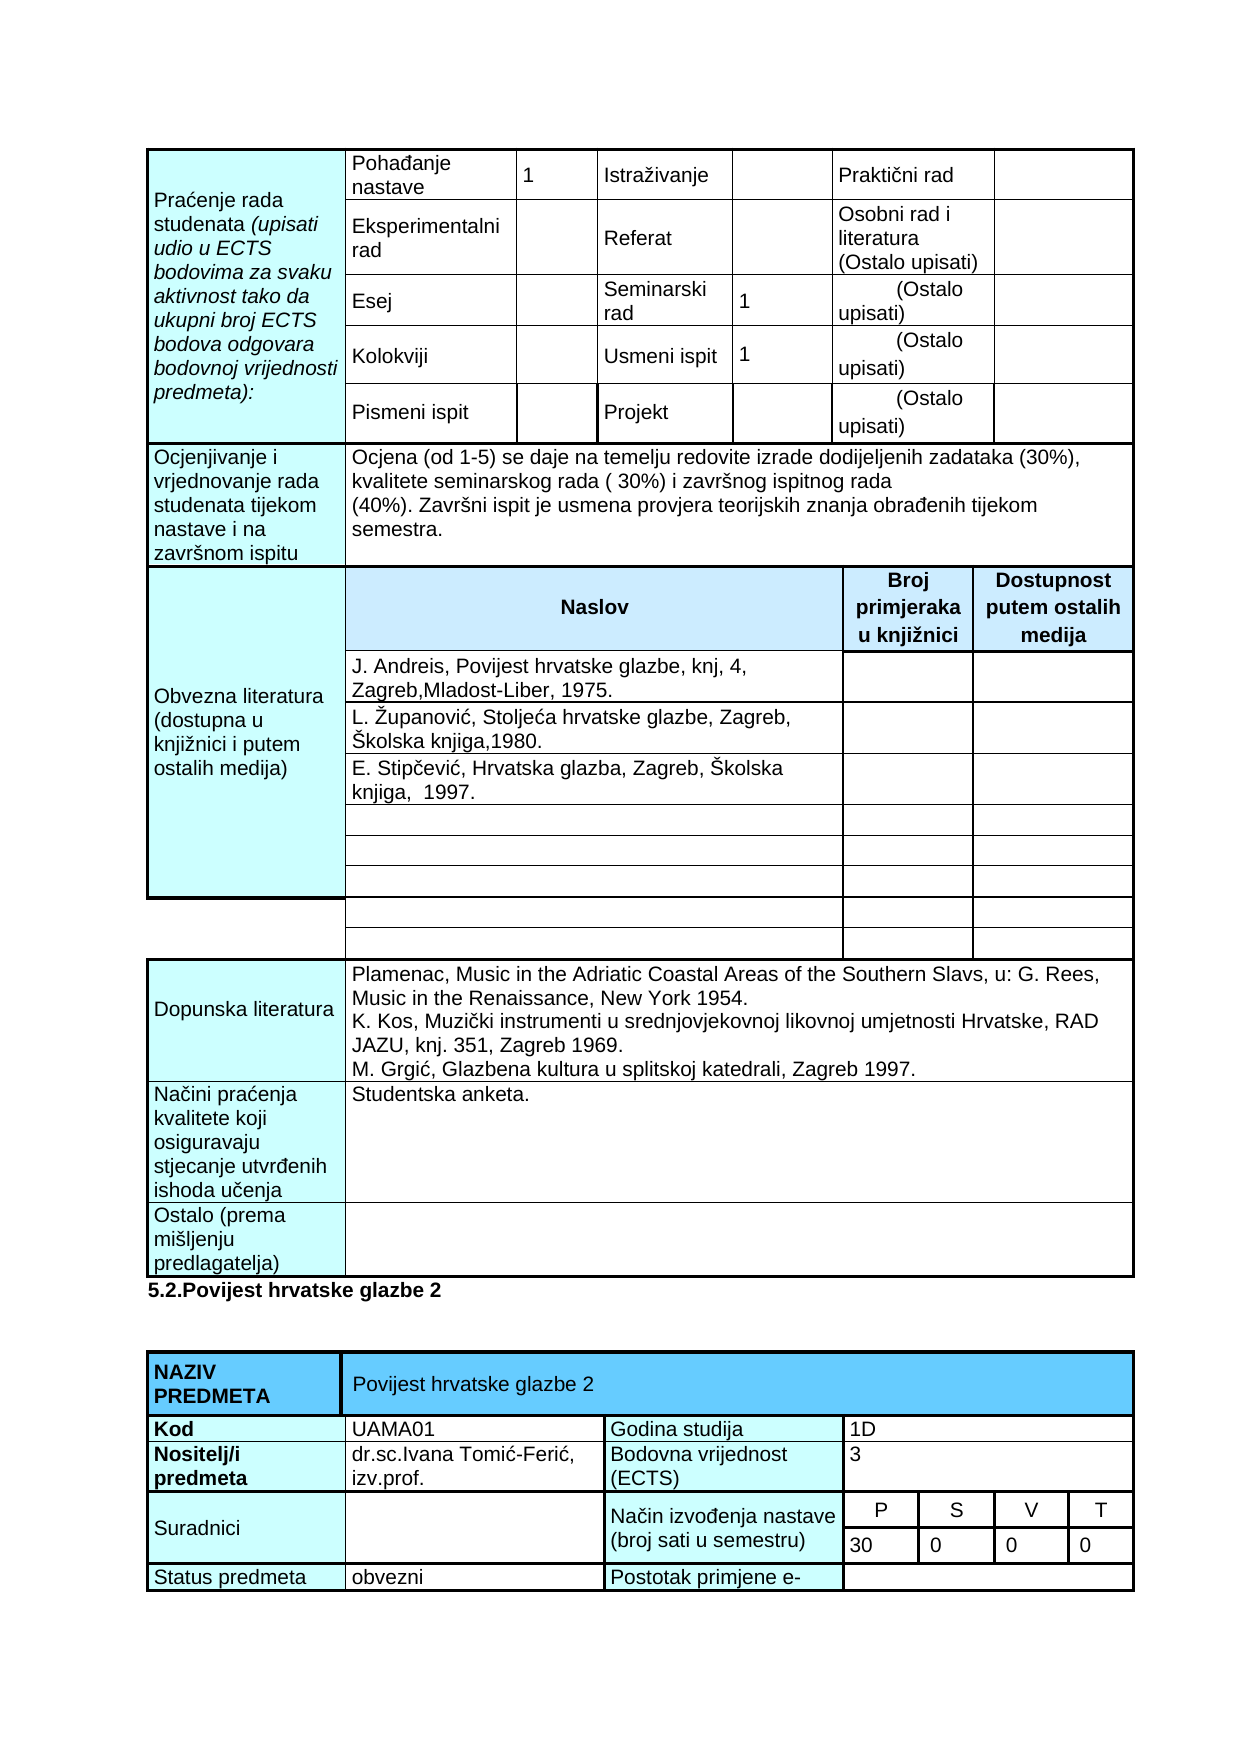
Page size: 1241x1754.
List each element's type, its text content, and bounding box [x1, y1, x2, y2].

table_cell [844, 866, 972, 896]
table_cell [346, 836, 842, 865]
table_cell obvezni [346, 1565, 603, 1589]
table_cell E. Stipčević, Hrvatska glazba, Zagreb, Školska knjiga, 1997. [346, 754, 842, 803]
table_cell Plamenac, Music in the Adriatic Coastal Areas of the Southern Slavs, u: G. Rees, Music in the Renaissance, New York 1954. K. Kos, Muzički instrumenti u srednjovjekovnoj likovnoj umjetnosti Hrvatske, RAD JAZU, knj. 351, Zagreb 1969. M. Grgić, Glazbena kultura u splitskoj katedrali, Zagreb 1997. [346, 961, 1132, 1081]
table_cell UAMA01 [346, 1417, 603, 1441]
table_cell [844, 754, 972, 803]
table_cell 30 [845, 1529, 917, 1562]
table_cell J. Andreis, Povijest hrvatske glazbe, knj, 4, Zagreb,Mladost-Liber, 1975. [346, 651, 842, 701]
table_cell Projekt [599, 384, 732, 442]
table_cell Suradnici [149, 1493, 345, 1562]
table_cell Referat [598, 200, 732, 274]
table_cell [974, 928, 1132, 958]
table_cell T [1070, 1493, 1132, 1526]
table_cell [844, 836, 972, 865]
table_cell [346, 928, 842, 958]
table_cell Ostalo (prema mišljenju predlagatelja) [149, 1203, 345, 1275]
table_cell [974, 754, 1132, 803]
table_cell Način izvođenja nastave (broj sati u semestru) [606, 1493, 842, 1562]
table_cell 0 [996, 1529, 1067, 1562]
table_cell (Ostalo upisati) [833, 384, 993, 442]
table_cell [844, 928, 972, 958]
table_cell Pismeni ispit [346, 384, 516, 442]
table_cell [733, 200, 832, 274]
table_cell 1D [845, 1417, 1132, 1441]
table_cell [517, 200, 597, 274]
table_cell [845, 1565, 1132, 1589]
table_cell Praktični rad [833, 151, 994, 199]
table_cell 3 [845, 1442, 1132, 1490]
table_cell Ocjena (od 1-5) se daje na temelju redovite izrade dodijeljenih zadataka (30%), kvalitete seminarskog rada ( 30%) i završnog ispitnog rada (40%). Završni ispit je usmena provjera teorijskih znanja obrađenih tijekom semestra. [346, 445, 1132, 564]
table_cell 1 [517, 151, 597, 199]
table_cell [974, 805, 1132, 834]
table_cell Pohađanje nastave [346, 151, 516, 199]
table_cell Postotak primjene e- [606, 1565, 842, 1589]
table_header NAZIV PREDMETA [149, 1354, 339, 1414]
table_cell V [996, 1493, 1067, 1526]
table_cell Status predmeta [149, 1565, 345, 1589]
table_cell Nositelj/i predmeta [149, 1442, 345, 1490]
table_cell [517, 275, 597, 325]
table_cell [734, 384, 831, 442]
table_cell Broj primjeraka u knjižnici [844, 568, 972, 650]
table_cell [518, 384, 596, 442]
table_cell [346, 1203, 1132, 1275]
text 5.2.Povijest hrvatske glazbe 2 [148, 1278, 1093, 1302]
table_cell Ocjenjivanje i vrjednovanje rada studenata tijekom nastave i na završnom ispitu [149, 445, 345, 564]
table_cell Naslov [346, 568, 842, 650]
table_cell Eksperimentalni rad [346, 200, 516, 274]
table_cell [974, 703, 1132, 752]
table_cell [995, 384, 1132, 442]
table_cell [844, 703, 972, 752]
table_cell Istraživanje [598, 151, 732, 199]
table_cell Esej [346, 275, 516, 325]
table_cell [517, 326, 597, 383]
table_cell 0 [1070, 1529, 1132, 1562]
table_cell [844, 805, 972, 834]
table_cell Usmeni ispit [598, 326, 732, 383]
table_cell Kolokviji [346, 326, 516, 383]
table_cell (Ostalo upisati) [833, 275, 994, 325]
table_cell Bodovna vrijednost (ECTS) [606, 1442, 842, 1490]
table_cell Praćenje rada studenata (upisati udio u ECTS bodovima za svaku aktivnost tako da ukupni broj ECTS bodova odgovara bodovnoj vrijednosti predmeta): [149, 151, 345, 442]
table_cell Godina studija [606, 1417, 842, 1441]
table_cell Dopunska literatura [149, 961, 345, 1081]
table_cell [844, 653, 972, 701]
table_cell [995, 151, 1132, 199]
table_cell 1 [733, 275, 832, 325]
table_cell Kod [149, 1417, 345, 1441]
table_cell [974, 866, 1132, 896]
table_cell dr.sc.Ivana Tomić-Ferić, izv.prof. [346, 1442, 603, 1490]
table_cell [346, 1493, 603, 1562]
table_cell Osobni rad i literatura (Ostalo upisati) [833, 200, 994, 274]
table_cell L. Županović, Stoljeća hrvatske glazbe, Zagreb, Školska knjiga,1980. [346, 703, 842, 752]
table_cell [346, 805, 842, 834]
table_cell [733, 151, 832, 199]
table_cell [346, 898, 842, 927]
table_cell Obvezna literatura (dostupna u knjižnici i putem ostalih medija) [149, 568, 345, 896]
table_cell [995, 326, 1132, 383]
table_cell P [845, 1493, 917, 1526]
table_cell S [920, 1493, 993, 1526]
table_cell Načini praćenja kvalitete koji osiguravaju stjecanje utvrđenih ishoda učenja [149, 1082, 345, 1202]
table_header Povijest hrvatske glazbe 2 [343, 1354, 1132, 1414]
table_cell 1 [733, 326, 832, 383]
table_cell 0 [920, 1529, 993, 1562]
table_cell [974, 653, 1132, 701]
table_cell [995, 275, 1132, 325]
table_cell Seminarski rad [598, 275, 732, 325]
table_cell [974, 898, 1132, 927]
table_cell (Ostalo upisati) [833, 326, 994, 383]
table_cell [844, 898, 972, 927]
table_cell Dostupnost putem ostalih medija [974, 568, 1132, 650]
table_cell [346, 866, 842, 896]
table_cell [995, 200, 1132, 274]
table_cell Studentska anketa. [346, 1082, 1132, 1202]
table_cell [974, 836, 1132, 865]
